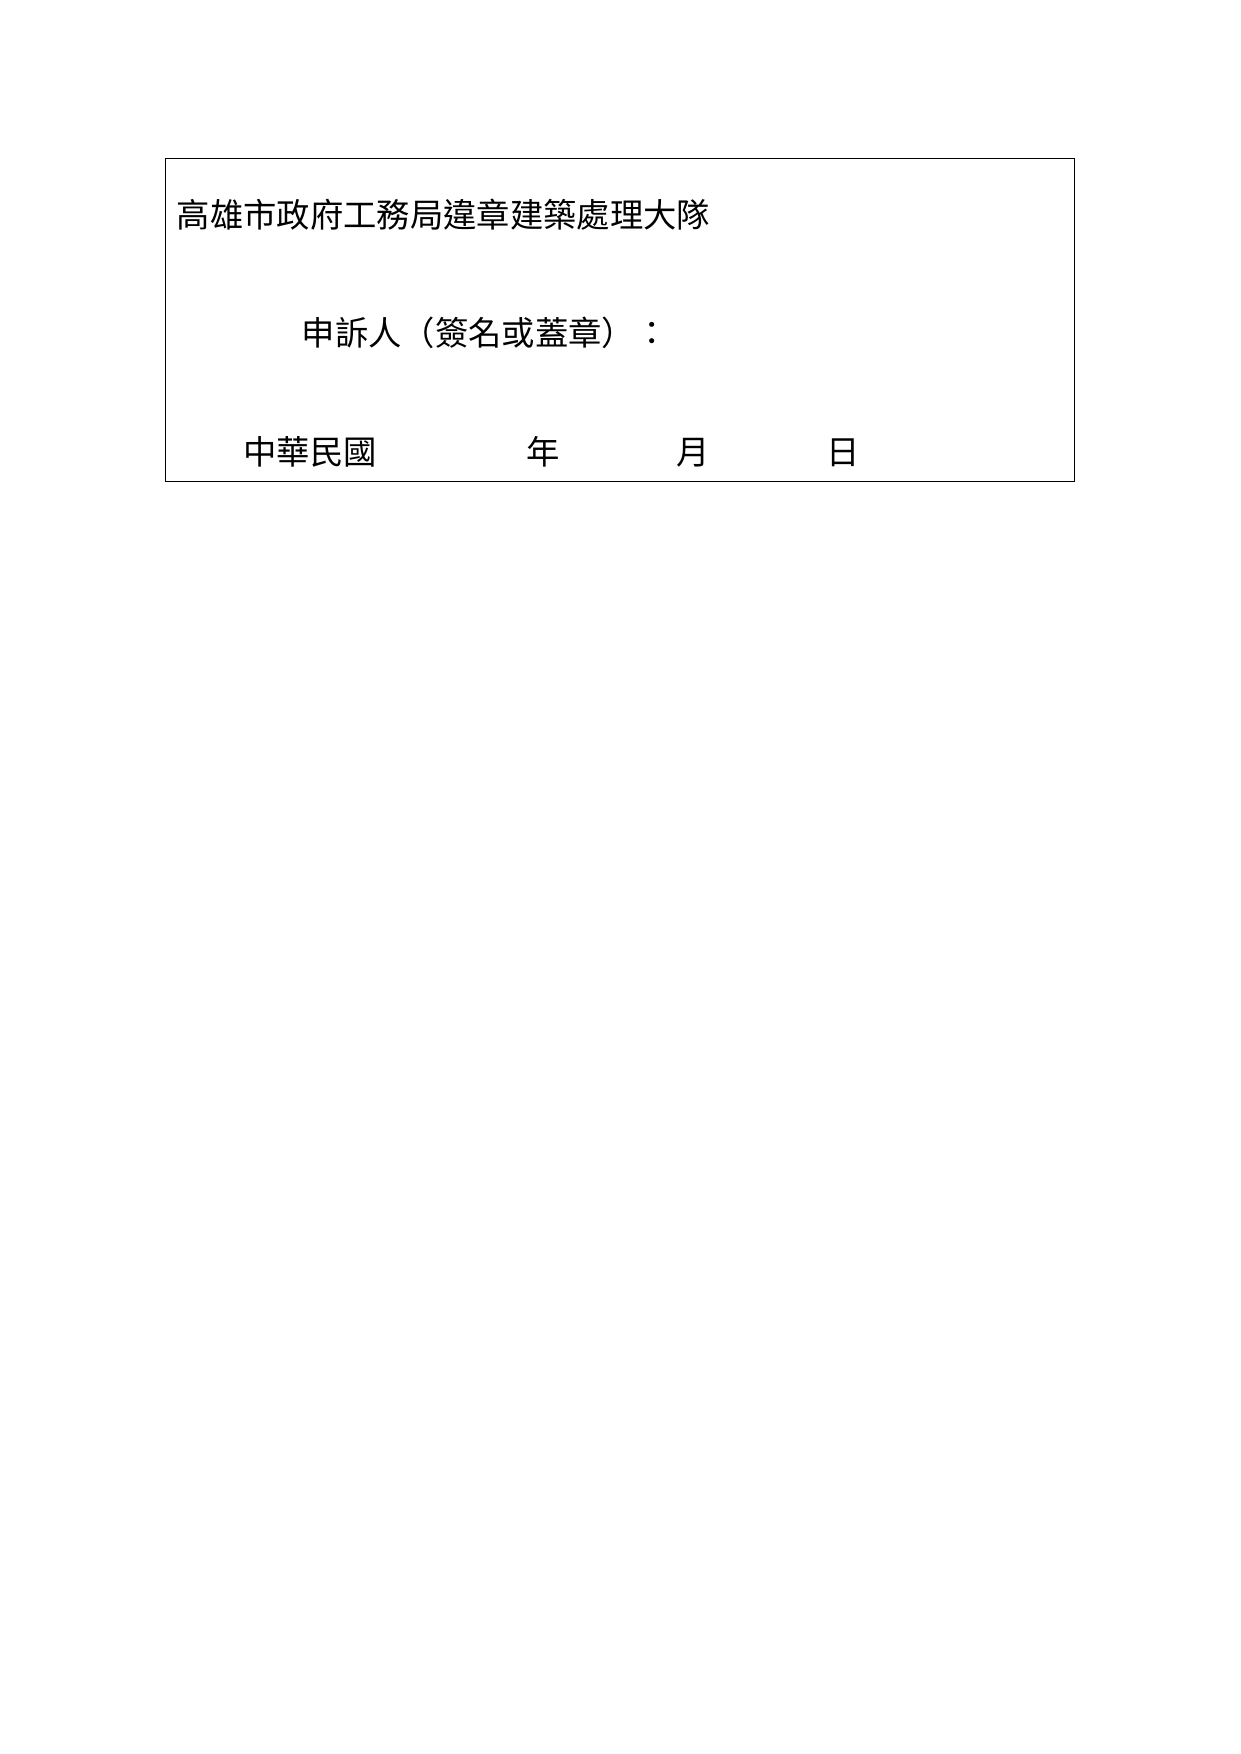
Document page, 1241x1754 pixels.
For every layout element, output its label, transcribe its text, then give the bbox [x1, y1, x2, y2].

table_cell 高雄市政府工務局違章建築處理大隊 申訴人（簽名或蓋章）： 中華民國 年 月 日 [166, 159, 1074, 481]
